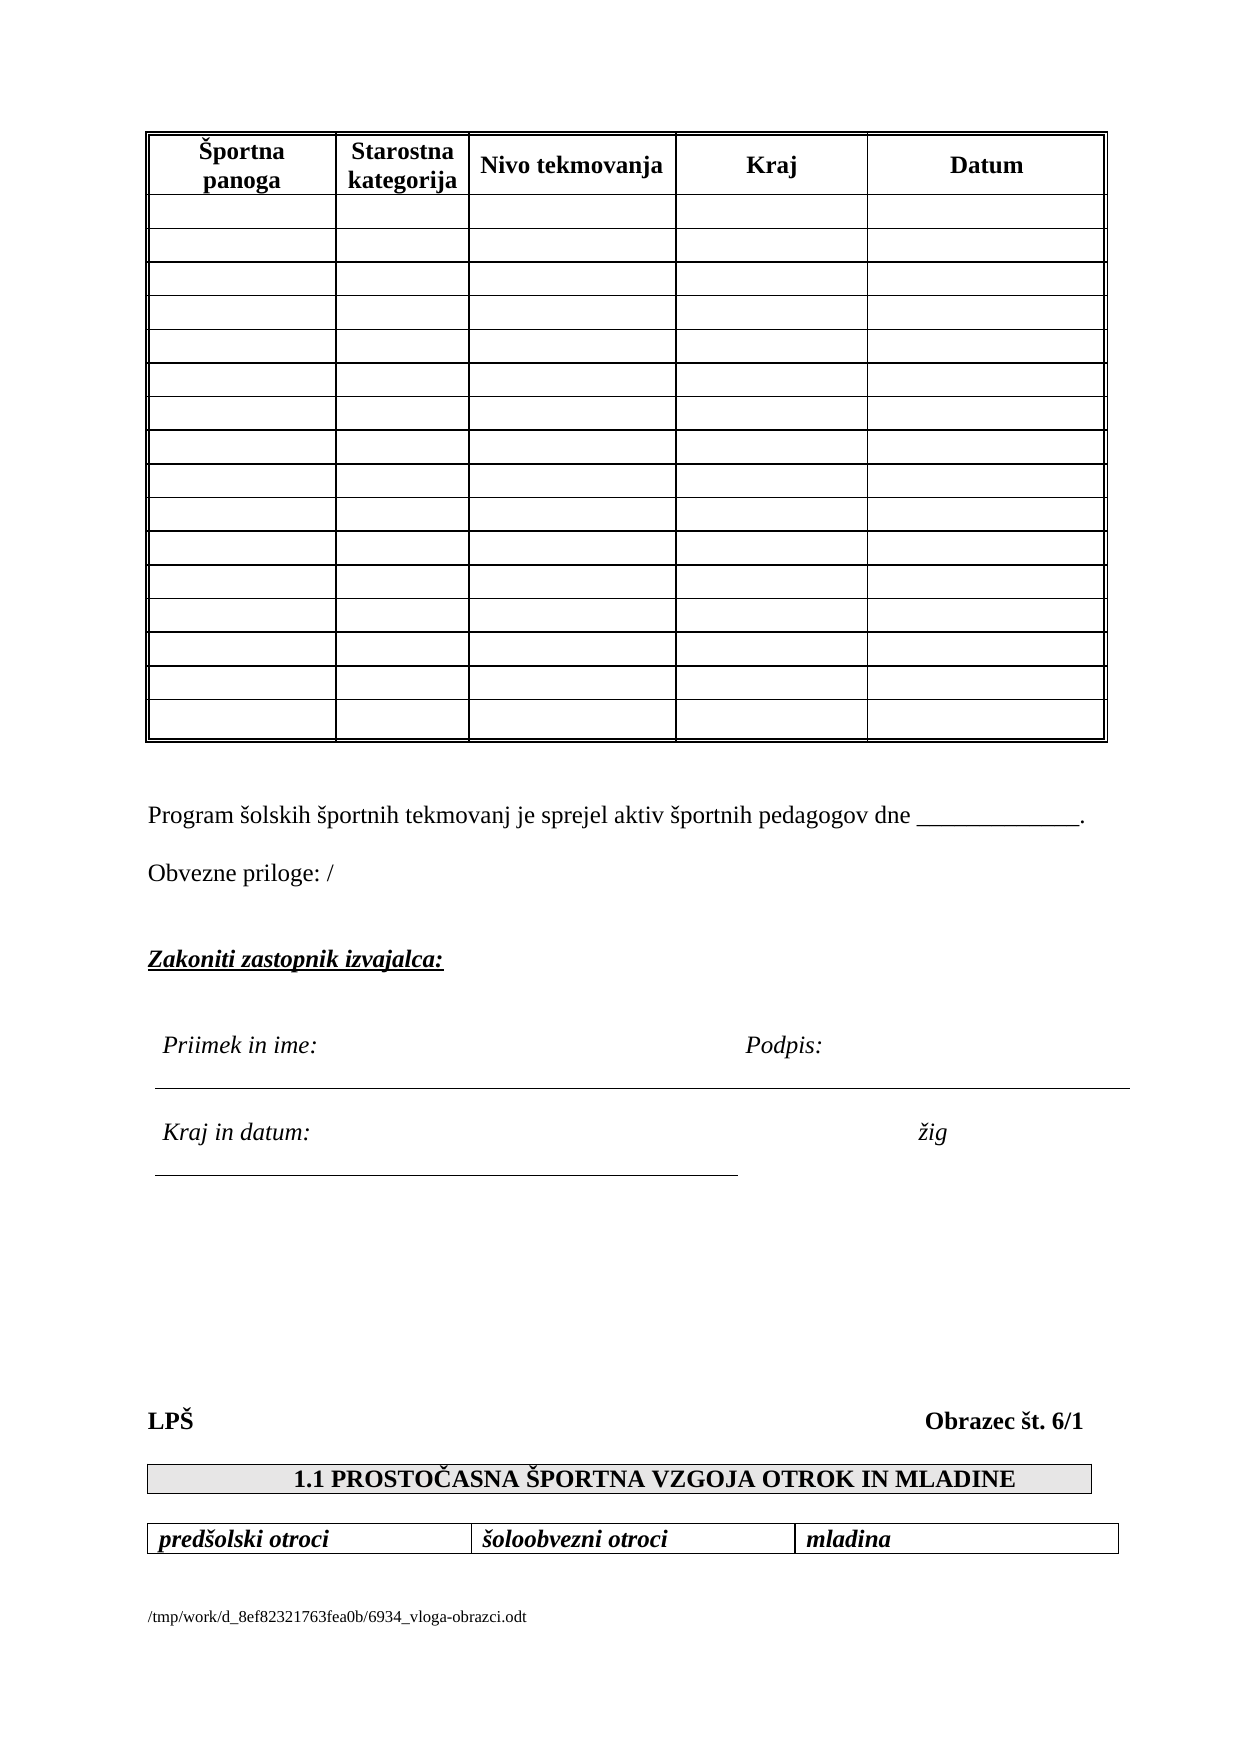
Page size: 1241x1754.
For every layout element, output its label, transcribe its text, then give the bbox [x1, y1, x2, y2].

table_cell [470, 700, 675, 738]
table_cell [868, 633, 1103, 665]
table_header Športna panoga [150, 136, 335, 193]
table_cell [337, 465, 468, 497]
table_cell [868, 532, 1103, 564]
table_cell [150, 599, 335, 631]
table_header Nivo tekmovanja [470, 136, 675, 193]
table_cell [337, 532, 468, 564]
table_cell [470, 397, 675, 429]
table_cell [868, 431, 1103, 463]
table_cell [337, 397, 468, 429]
table_cell [677, 532, 867, 564]
table_cell [677, 397, 867, 429]
table_cell [868, 195, 1103, 227]
table_cell [470, 296, 675, 328]
table_cell [337, 330, 468, 362]
table_cell [150, 465, 335, 497]
table_cell [470, 263, 675, 295]
table_cell [868, 364, 1103, 396]
table_header mladina [796, 1524, 1118, 1553]
table_cell [470, 599, 675, 631]
table_header šoloobvezni otroci [472, 1524, 794, 1553]
table_cell [470, 498, 675, 530]
table_cell žig [738, 1118, 1130, 1175]
table_header 1.1 PROSTOČASNA ŠPORTNA VZGOJA OTROK IN MLADINE [148, 1465, 1091, 1493]
table_cell [337, 296, 468, 328]
table_cell [470, 566, 675, 598]
table_cell [677, 229, 867, 261]
table_cell [337, 566, 468, 598]
table_cell [677, 667, 867, 698]
table_cell [337, 364, 468, 396]
table_cell [738, 1089, 1130, 1117]
table_cell [868, 229, 1103, 261]
text Obvezne priloge: / [148, 858, 1093, 887]
text Program šolskih športnih tekmovanj je sprejel aktiv športnih pedagogov dne _____________. [148, 800, 1093, 829]
table_cell [150, 195, 335, 227]
table_cell [868, 296, 1103, 328]
table_cell [337, 229, 468, 261]
table_cell [150, 229, 335, 261]
table_cell [150, 633, 335, 665]
table_cell [677, 599, 867, 631]
table_cell [150, 330, 335, 362]
table_cell [677, 195, 867, 227]
table_cell [470, 633, 675, 665]
table_cell [470, 330, 675, 362]
table_header Kraj [677, 136, 867, 193]
table_cell [677, 566, 867, 598]
table_cell [470, 195, 675, 227]
table_cell [677, 498, 867, 530]
table_cell [868, 667, 1103, 698]
table_cell [868, 397, 1103, 429]
table_cell [868, 700, 1103, 738]
text LPŠ Obrazec št. 6/1 [148, 1406, 1093, 1435]
table_cell [337, 633, 468, 665]
table_cell [677, 465, 867, 497]
table_header Datum [868, 136, 1103, 193]
table_cell [337, 195, 468, 227]
table_header Priimek in ime: [155, 1030, 738, 1088]
table_header Starostna kategorija [337, 136, 468, 193]
table_cell [150, 397, 335, 429]
table_cell [677, 330, 867, 362]
table_cell [868, 599, 1103, 631]
table_cell [337, 667, 468, 698]
table_cell [470, 364, 675, 396]
table_cell [150, 263, 335, 295]
table_cell [677, 296, 867, 328]
table_cell [155, 1089, 738, 1117]
table_cell [470, 431, 675, 463]
table_cell [470, 465, 675, 497]
table_cell [150, 498, 335, 530]
table_cell [337, 700, 468, 738]
table_cell [150, 431, 335, 463]
table_cell [470, 667, 675, 698]
table_cell [150, 700, 335, 738]
table_cell [337, 263, 468, 295]
table_cell [150, 532, 335, 564]
table_cell [150, 566, 335, 598]
table_cell [868, 330, 1103, 362]
table_cell [150, 296, 335, 328]
table_cell [677, 431, 867, 463]
table_cell [337, 431, 468, 463]
table_cell [470, 229, 675, 261]
table_cell [677, 633, 867, 665]
table_cell [677, 364, 867, 396]
table_cell [677, 700, 867, 738]
table_cell [150, 667, 335, 698]
table_cell [677, 263, 867, 295]
table_cell [470, 532, 675, 564]
table_cell [868, 498, 1103, 530]
table_cell [337, 599, 468, 631]
table_cell [150, 364, 335, 396]
table_header predšolski otroci [148, 1524, 471, 1553]
table_cell [868, 566, 1103, 598]
table_cell [868, 465, 1103, 497]
text Zakoniti zastopnik izvajalca: [148, 944, 1093, 973]
table_cell Kraj in datum: [155, 1118, 738, 1175]
table_cell [868, 263, 1103, 295]
table_cell [337, 498, 468, 530]
table_header Podpis: [738, 1030, 1130, 1088]
